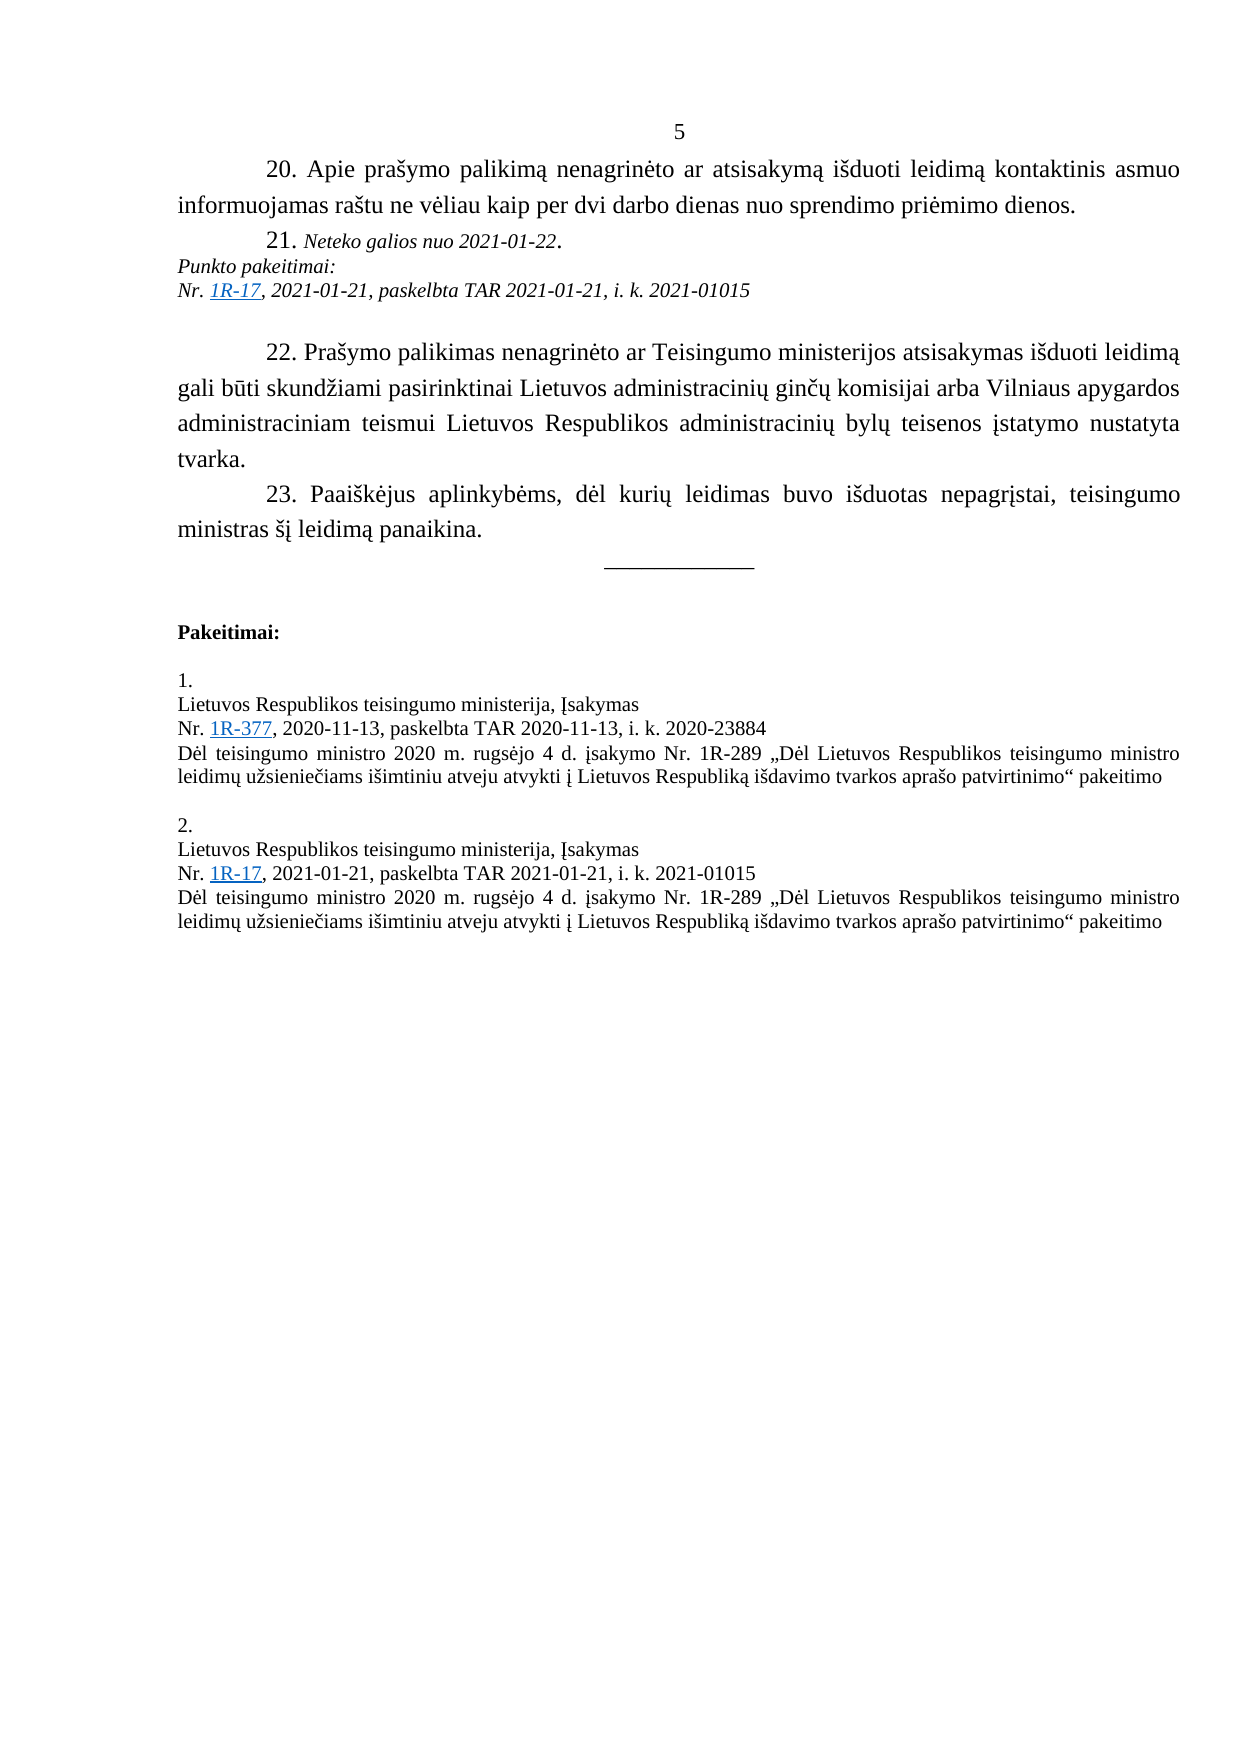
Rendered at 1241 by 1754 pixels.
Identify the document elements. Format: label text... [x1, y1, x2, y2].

text Pakeitimai: [177, 620, 1181, 644]
text Nr. 1R-377, 2020-11-13, paskelbta TAR 2020-11-13, i. k. 2020-23884 [177, 716, 1181, 740]
text Nr. 1R-17, 2021-01-21, paskelbta TAR 2021-01-21, i. k. 2021-01015 [177, 278, 1181, 302]
text 21. Neteko galios nuo 2021-01-22. [177, 218, 1181, 254]
text Dėl teisingumo ministro 2020 m. rugsėjo 4 d. įsakymo Nr. 1R-289 „Dėl Lietuvos Respublikos teisingumo ministro leidimų užsieniečiams išimtiniu atveju atvykti į Lietuvos Respubliką išdavimo tvarkos aprašo patvirtinimo“ pakeitimo [177, 885, 1181, 933]
text 2. [177, 813, 1181, 837]
text Lietuvos Respublikos teisingumo ministerija, Įsakymas [177, 692, 1181, 716]
text Punkto pakeitimai: [177, 254, 1181, 278]
text ____________ [177, 543, 1181, 572]
text 1. [177, 668, 1181, 692]
text 20. Apie prašymo palikimą nenagrinėto ar atsisakymą išduoti leidimą kontaktinis asmuo informuojamas raštu ne vėliau kaip per dvi darbo dienas nuo sprendimo priėmimo dienos. [177, 148, 1181, 218]
text Nr. 1R-17, 2021-01-21, paskelbta TAR 2021-01-21, i. k. 2021-01015 [177, 861, 1181, 885]
text 22. Prašymo palikimas nenagrinėto ar Teisingumo ministerijos atsisakymas išduoti leidimą gali būti skundžiami pasirinktinai Lietuvos administracinių ginčų komisijai arba Vilniaus apygardos administraciniam teismui Lietuvos Respublikos administracinių bylų teisenos įstatymo nustatyta tvarka. [177, 331, 1181, 472]
text Dėl teisingumo ministro 2020 m. rugsėjo 4 d. įsakymo Nr. 1R-289 „Dėl Lietuvos Respublikos teisingumo ministro leidimų užsieniečiams išimtiniu atveju atvykti į Lietuvos Respubliką išdavimo tvarkos aprašo patvirtinimo“ pakeitimo [177, 740, 1181, 788]
text 23. Paaiškėjus aplinkybėms, dėl kurių leidimas buvo išduotas nepagrįstai, teisingumo ministras šį leidimą panaikina. [177, 472, 1181, 543]
text Lietuvos Respublikos teisingumo ministerija, Įsakymas [177, 837, 1181, 861]
